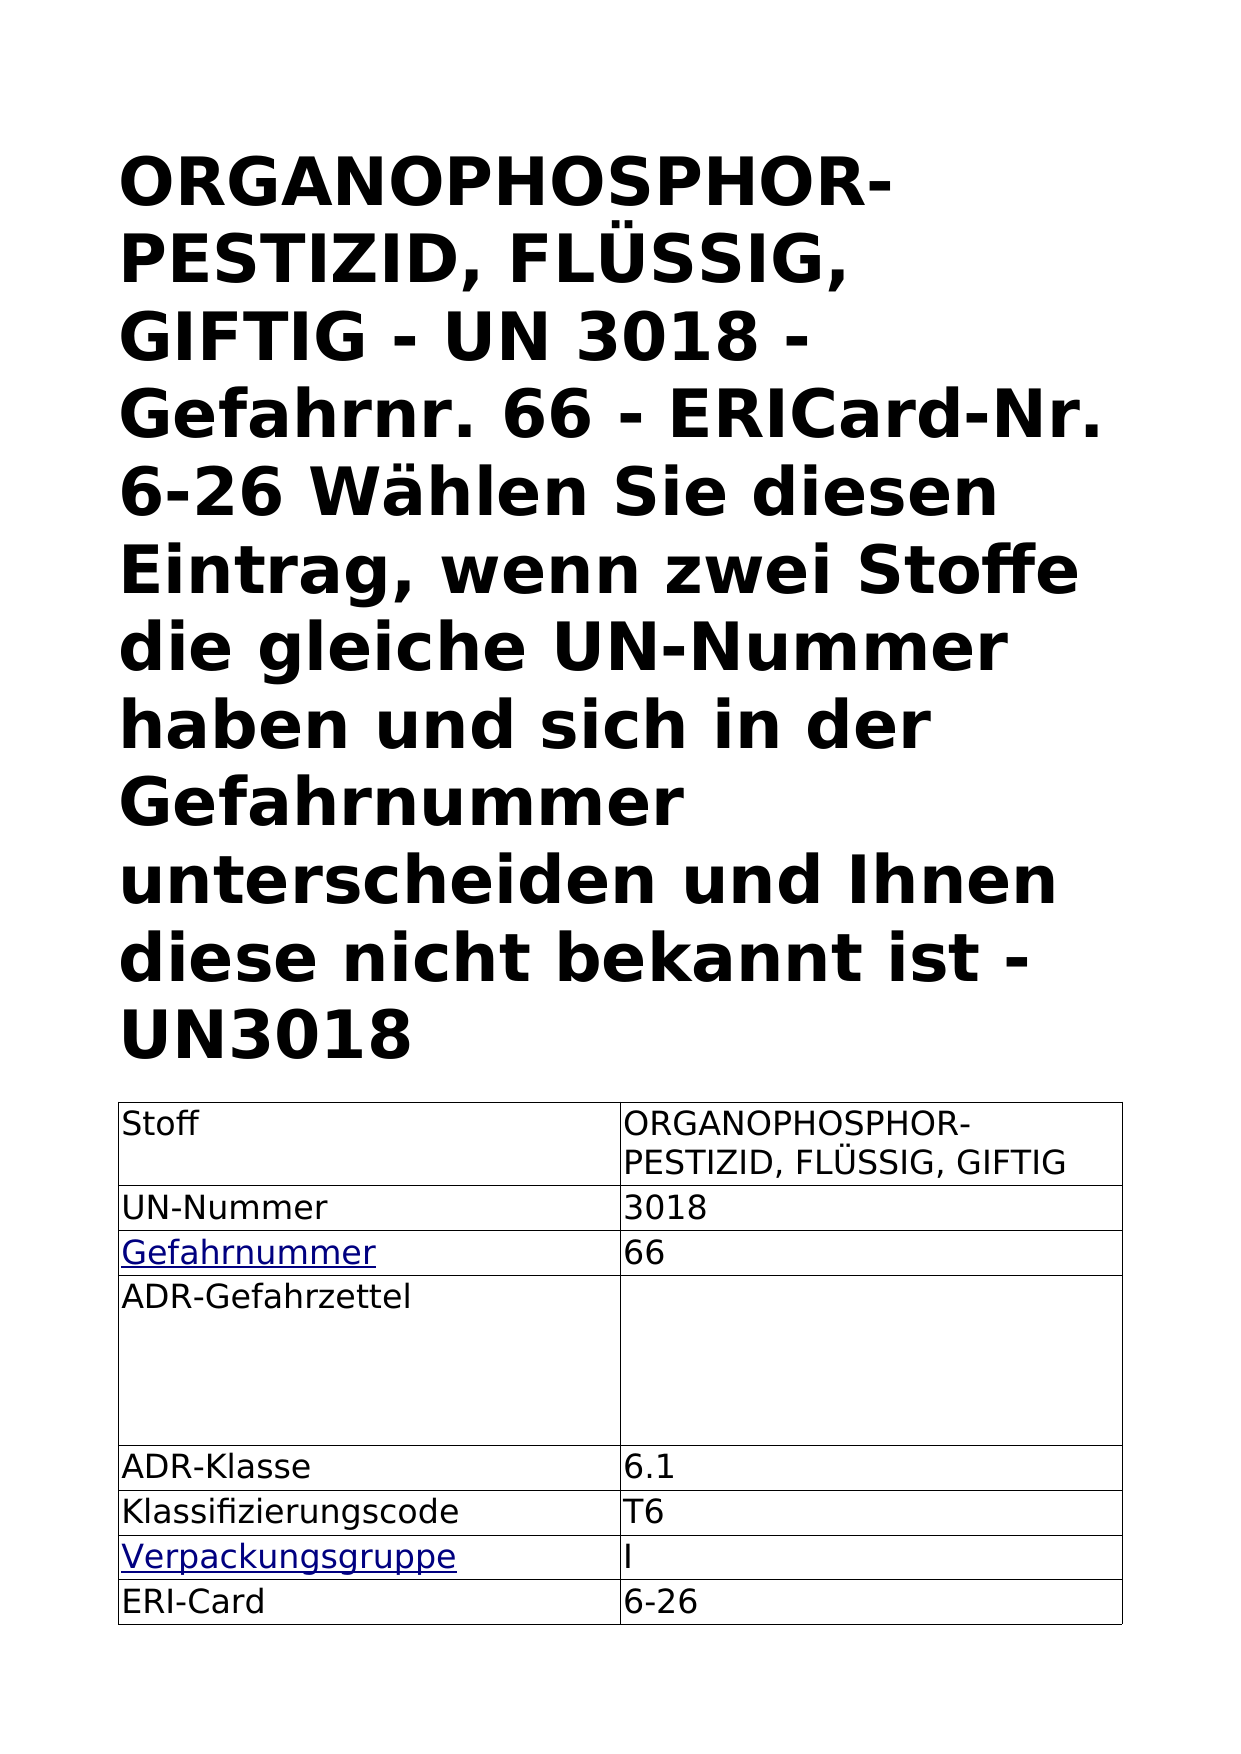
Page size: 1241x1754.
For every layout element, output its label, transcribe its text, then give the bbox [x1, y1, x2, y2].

table_header Stoff [119, 1103, 620, 1185]
table_cell 6-26 [621, 1580, 1122, 1624]
table_cell I [621, 1536, 1122, 1579]
table_cell UN-Nummer [119, 1186, 620, 1230]
table_cell 3018 [621, 1186, 1122, 1230]
table_cell Gefahrnummer [119, 1231, 620, 1275]
table_header ORGANOPHOSPHOR-PESTIZID, FLÜSSIG, GIFTIG [621, 1103, 1122, 1185]
table_cell ERI-Card [119, 1580, 620, 1624]
table_cell ADR-Gefahrzettel [119, 1276, 620, 1445]
table_cell Klassifizierungscode [119, 1491, 620, 1534]
table_cell 66 [621, 1231, 1122, 1275]
table_cell ADR-Klasse [119, 1446, 620, 1490]
table_cell Verpackungsgruppe [119, 1536, 620, 1579]
subtitle ORGANOPHOSPHOR-PESTIZID, FLÜSSIG, GIFTIG - UN 3018 - Gefahrnr. 66 - ERICard-Nr. 6-26 Wählen Sie diesen Eintrag, wenn zwei Stoffe die gleiche UN-Nummer haben und sich in der Gefahrnummer unterscheiden und Ihnen diese nicht bekannt ist - UN3018 [118, 143, 1122, 1074]
table_cell T6 [621, 1491, 1122, 1534]
table_cell 6.1 [621, 1446, 1122, 1490]
table_cell [621, 1276, 1122, 1445]
